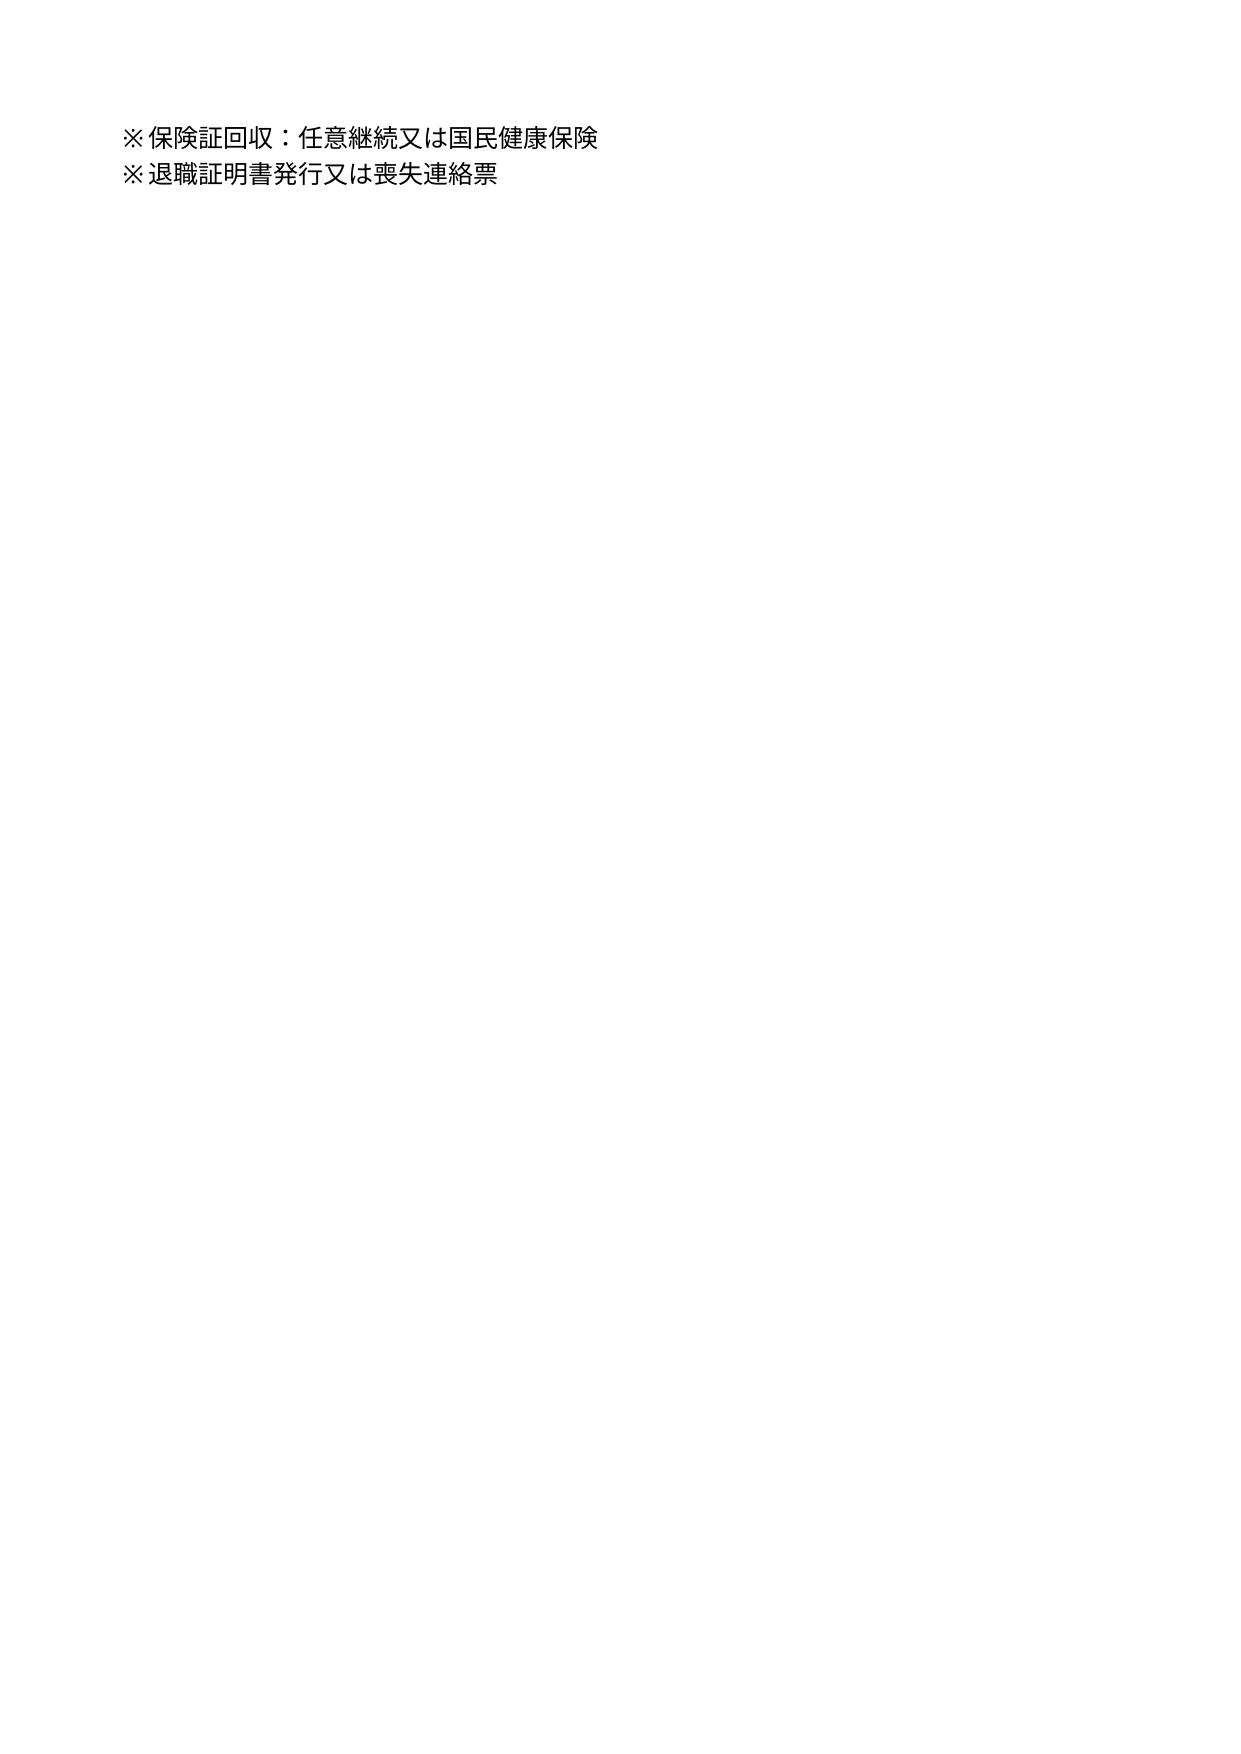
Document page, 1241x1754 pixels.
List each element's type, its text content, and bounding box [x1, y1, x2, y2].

text ※保険証回収：任意継続又は国民健康保険 [118, 118, 1122, 154]
text ※退職証明書発行又は喪失連絡票 [118, 154, 1122, 191]
